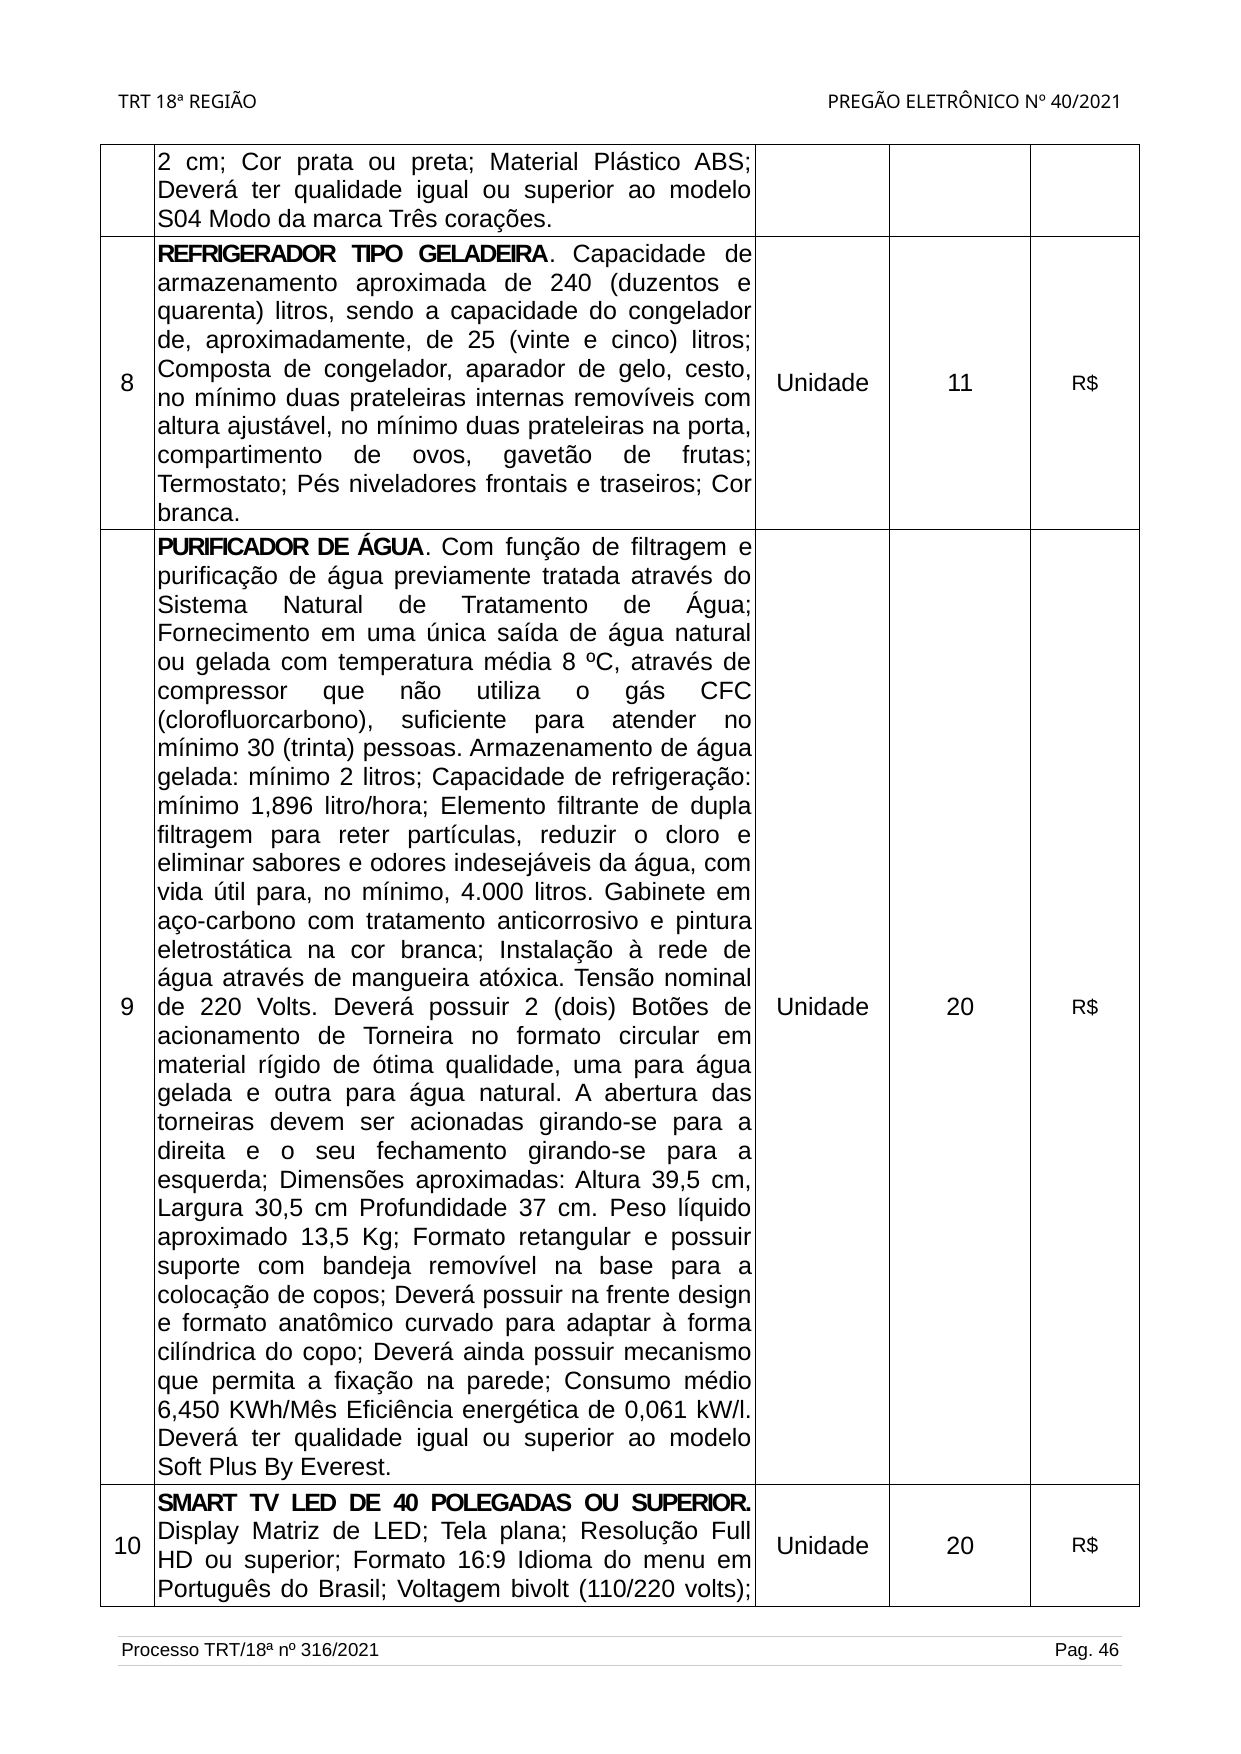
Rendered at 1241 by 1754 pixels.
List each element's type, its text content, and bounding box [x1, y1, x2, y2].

table_cell 10 [101, 1485, 154, 1606]
table_cell [756, 145, 889, 236]
table_cell R$ [1031, 1485, 1139, 1606]
table_cell Unidade [756, 530, 889, 1484]
table_cell [101, 145, 154, 236]
table_cell R$ [1031, 237, 1139, 529]
table_cell 2 cm; Cor prata ou preta; Material Plástico ABS; Deverá ter qualidade igual ou superior ao modelo S04 Modo da marca Três corações. [155, 145, 755, 236]
table_cell SMART TV LED DE 40 POLEGADAS OU SUPERIOR. Display Matriz de LED; Tela plana; Resolução Full HD ou superior; Formato 16:9 Idioma do menu em Português do Brasil; Voltagem bivolt (110/220 volts); [155, 1485, 755, 1606]
table_cell 20 [890, 1485, 1030, 1606]
table_cell 8 [101, 237, 154, 529]
table_cell 20 [890, 530, 1030, 1484]
table_cell [1031, 145, 1139, 236]
table_cell REFRIGERADOR TIPO GELADEIRA. Capacidade de armazenamento aproximada de 240 (duzentos e quarenta) litros, sendo a capacidade do congelador de, aproximadamente, de 25 (vinte e cinco) litros; Composta de congelador, aparador de gelo, cesto, no mínimo duas prateleiras internas removíveis com altura ajustável, no mínimo duas prateleiras na porta, compartimento de ovos, gavetão de frutas; Termostato; Pés niveladores frontais e traseiros; Cor branca. [155, 237, 755, 529]
table_cell PURIFICADOR DE ÁGUA. Com função de filtragem e purificação de água previamente tratada através do Sistema Natural de Tratamento de Água; Fornecimento em uma única saída de água natural ou gelada com temperatura média 8 ºC, através de compressor que não utiliza o gás CFC (clorofluorcarbono), suficiente para atender no mínimo 30 (trinta) pessoas. Armazenamento de água gelada: mínimo 2 litros; Capacidade de refrigeração: mínimo 1,896 litro/hora; Elemento filtrante de dupla filtragem para reter partículas, reduzir o cloro e eliminar sabores e odores indesejáveis da água, com vida útil para, no mínimo, 4.000 litros. Gabinete em aço-carbono com tratamento anticorrosivo e pintura eletrostática na cor branca; Instalação à rede de água através de mangueira atóxica. Tensão nominal de 220 Volts. Deverá possuir 2 (dois) Botões de acionamento de Torneira no formato circular em material rígido de ótima qualidade, uma para água gelada e outra para água natural. A abertura das torneiras devem ser acionadas girando-se para a direita e o seu fechamento girando-se para a esquerda; Dimensões aproximadas: Altura 39,5 cm, Largura 30,5 cm Profundidade 37 cm. Peso líquido aproximado 13,5 Kg; Formato retangular e possuir suporte com bandeja removível na base para a colocação de copos; Deverá possuir na frente design e formato anatômico curvado para adaptar à forma cilíndrica do copo; Deverá ainda possuir mecanismo que permita a fixação na parede; Consumo médio 6,450 KWh/Mês Eficiência energética de 0,061 kW/l. Deverá ter qualidade igual ou superior ao modelo Soft Plus By Everest. [155, 530, 755, 1484]
table_cell [890, 145, 1030, 236]
table_cell 9 [101, 530, 154, 1484]
table_cell 11 [890, 237, 1030, 529]
table_cell Unidade [756, 237, 889, 529]
table_cell Unidade [756, 1485, 889, 1606]
table_cell R$ [1031, 530, 1139, 1484]
